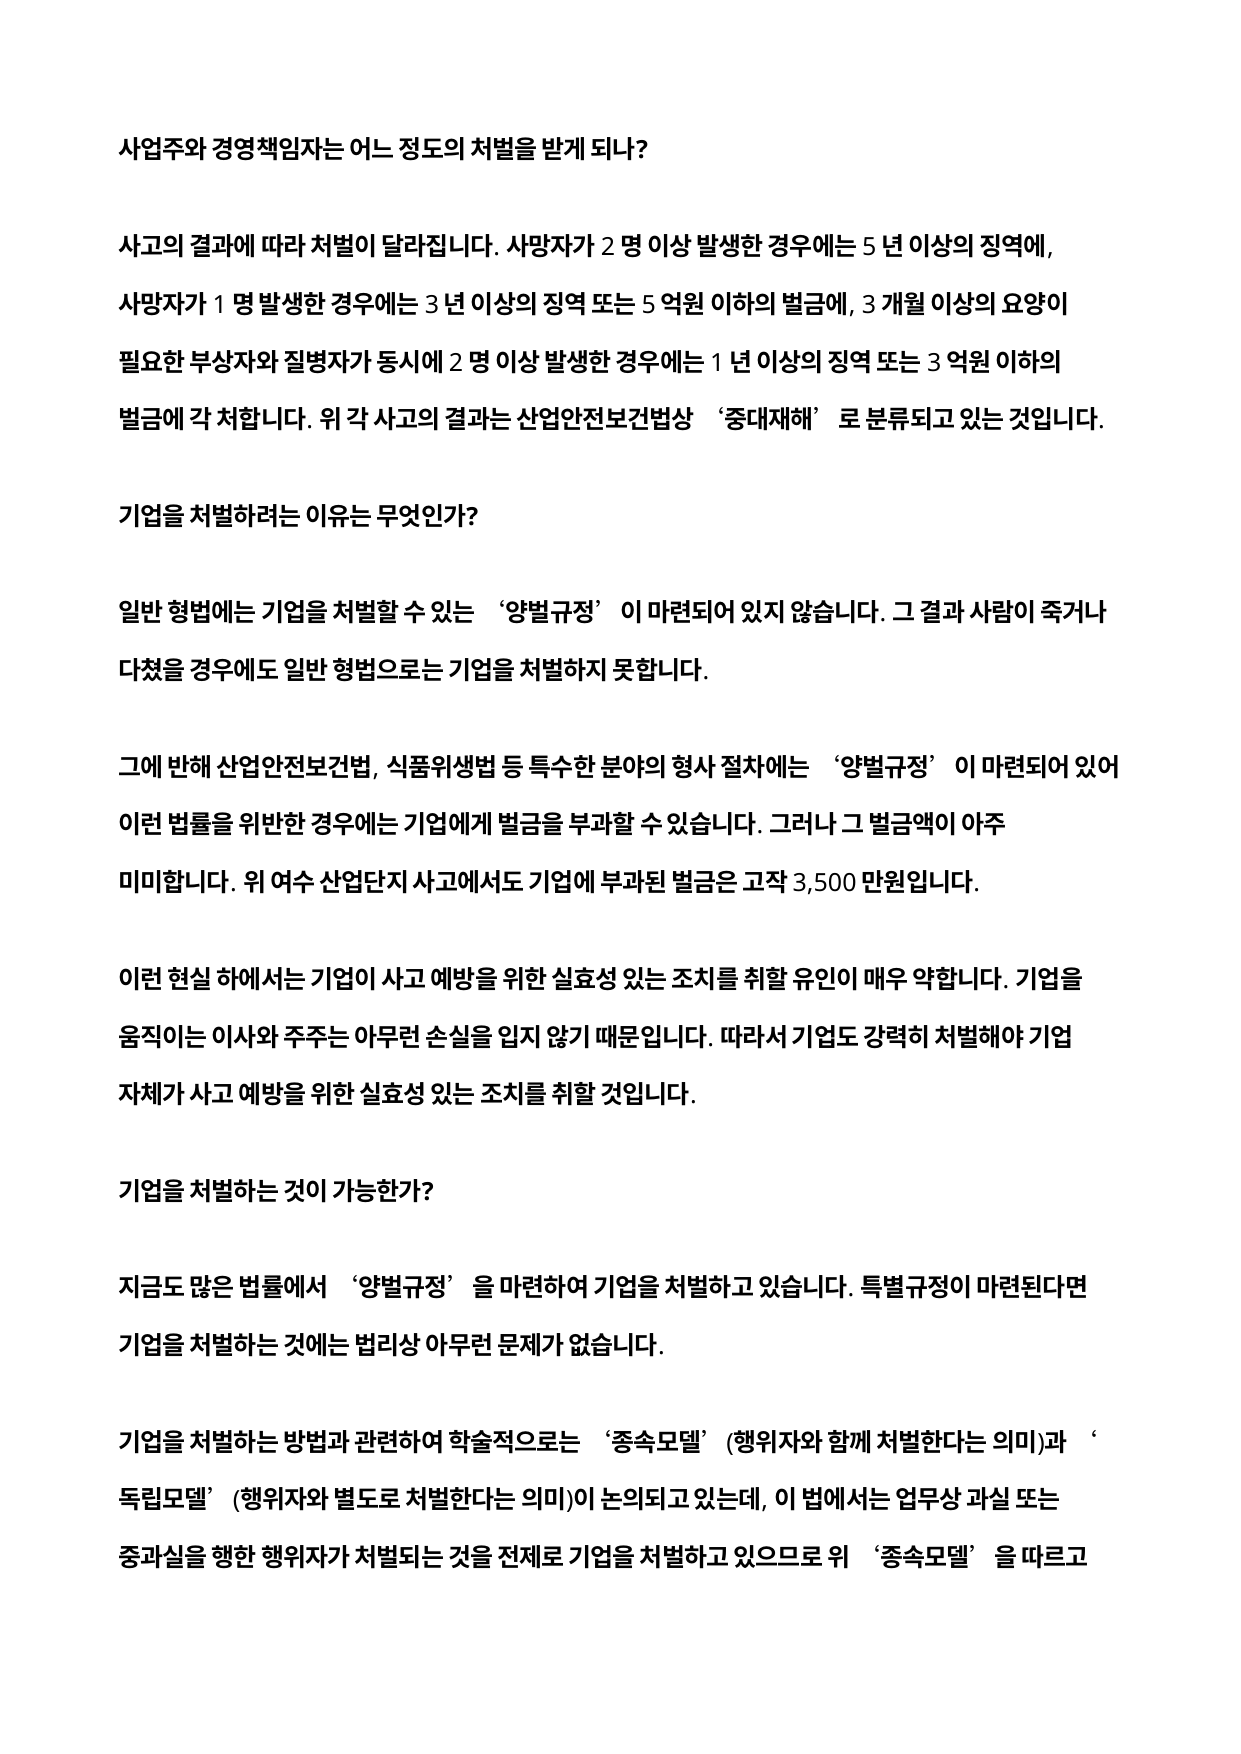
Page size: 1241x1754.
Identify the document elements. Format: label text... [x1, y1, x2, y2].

text 기업을 처벌하는 방법과 관련하여 학술적으로는 ‘종속모델’(행위자와 함께 처벌한다는 의미)과 ‘독립모델’(행위자와 별도로 처벌한다는 의미)이 논의되고 있는데, 이 법에서는 업무상 과실 또는 중과실을 행한 행위자가 처벌되는 것을 전제로 기업을 처벌하고 있으므로 위 ‘종속모델’을 따르고 [118, 1422, 1122, 1574]
text 이런 현실 하에서는 기업이 사고 예방을 위한 실효성 있는 조치를 취할 유인이 매우 약합니다. 기업을 움직이는 이사와 주주는 아무런 손실을 입지 않기 때문입니다. 따라서 기업도 강력히 처벌해야 기업 자체가 사고 예방을 위한 실효성 있는 조치를 취할 것입니다. [118, 959, 1122, 1111]
text 지금도 많은 법률에서 ‘양벌규정’을 마련하여 기업을 처벌하고 있습니다. 특별규정이 마련된다면 기업을 처벌하는 것에는 법리상 아무런 문제가 없습니다. [118, 1268, 1122, 1362]
text 일반 형법에는 기업을 처벌할 수 있는 ‘양벌규정’이 마련되어 있지 않습니다. 그 결과 사람이 죽거나 다쳤을 경우에도 일반 형법으로는 기업을 처벌하지 못합니다. [118, 593, 1122, 687]
text 기업을 처벌하려는 이유는 무엇인가? [118, 496, 1122, 533]
text 기업을 처벌하는 것이 가능한가? [118, 1171, 1122, 1208]
text 그에 반해 산업안전보건법, 식품위생법 등 특수한 분야의 형사 절차에는 ‘양벌규정’이 마련되어 있어 이런 법률을 위반한 경우에는 기업에게 벌금을 부과할 수 있습니다. 그러나 그 벌금액이 아주 미미합니다. 위 여수 산업단지 사고에서도 기업에 부과된 벌금은 고작 3,500만원입니다. [118, 747, 1122, 899]
text 사업주와 경영책임자는 어느 정도의 처벌을 받게 되나? [118, 130, 1122, 166]
text 사고의 결과에 따라 처벌이 달라집니다. 사망자가 2명 이상 발생한 경우에는 5년 이상의 징역에, 사망자가 1명 발생한 경우에는 3년 이상의 징역 또는 5억원 이하의 벌금에, 3개월 이상의 요양이 필요한 부상자와 질병자가 동시에 2명 이상 발생한 경우에는 1년 이상의 징역 또는 3억원 이하의 벌금에 각 처합니다. 위 각 사고의 결과는 산업안전보건법상 ‘중대재해’로 분류되고 있는 것입니다. [118, 226, 1122, 436]
